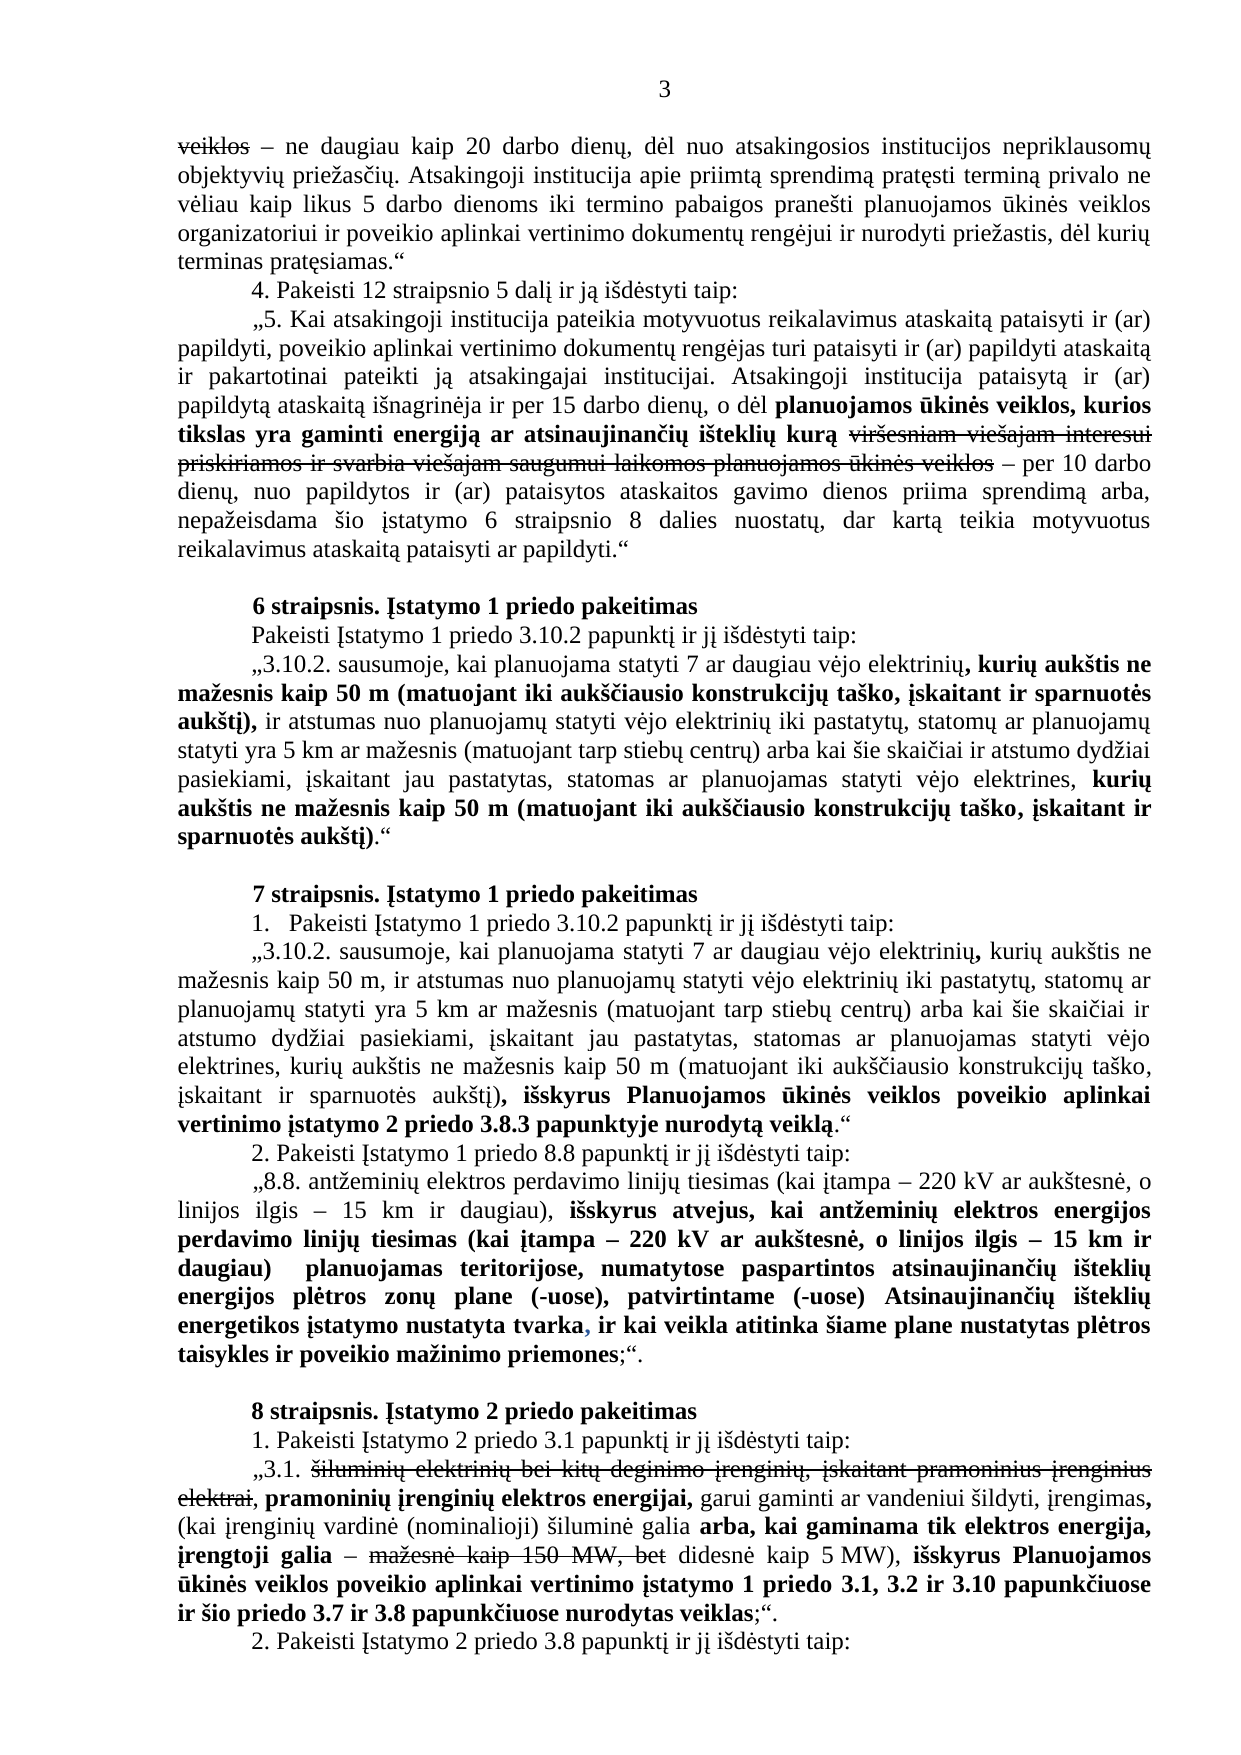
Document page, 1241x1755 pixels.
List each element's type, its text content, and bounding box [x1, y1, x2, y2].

text 2. Pakeisti Įstatymo 2 priedo 3.8 papunktį ir jį išdėstyti taip: [177, 1626, 1152, 1655]
text „4. Sprendimo dėl planuojamos ūkinės veiklos poveikio aplinkai priėmimo terminas vieną kartą gali būti pratęstas ne daugiau kaip 25 darbo dienomis, o dėl planuojamos ūkinės veiklos, kurios tikslas yra gaminti energiją ar atsinaujinančių išteklių kurą viršesniam viešajam interesui priskiriamos ir svarbia viešajam saugumui laikomos planuojamos ūkinės veiklos – ne daugiau kaip 20 darbo dienų, dėl nuo atsakingosios institucijos nepriklausomų objektyvių priežasčių. Atsakingoji institucija apie priimtą sprendimą pratęsti terminą privalo ne vėliau kaip likus 5 darbo dienoms iki termino pabaigos pranešti planuojamos ūkinės veiklos organizatoriui ir poveikio aplinkai vertinimo dokumentų rengėjui ir nurodyti priežastis, dėl kurių terminas pratęsiamas.“ [177, 131, 1152, 275]
text „3.10.2. sausumoje, kai planuojama statyti 7 ar daugiau vėjo elektrinių, kurių aukštis ne mažesnis kaip 50 m (matuojant iki aukščiausio konstrukcijų taško, įskaitant ir sparnuotės aukštį), ir atstumas nuo planuojamų statyti vėjo elektrinių iki pastatytų, statomų ar planuojamų statyti yra 5 km ar mažesnis (matuojant tarp stiebų centrų) arba kai šie skaičiai ir atstumo dydžiai pasiekiami, įskaitant jau pastatytas, statomas ar planuojamas statyti vėjo elektrines, kurių aukštis ne mažesnis kaip 50 m (matuojant iki aukščiausio konstrukcijų taško, įskaitant ir sparnuotės aukštį).“ [177, 649, 1152, 850]
text „5. Kai atsakingoji institucija pateikia motyvuotus reikalavimus ataskaitą pataisyti ir (ar) papildyti, poveikio aplinkai vertinimo dokumentų rengėjas turi pataisyti ir (ar) papildyti ataskaitą ir pakartotinai pateikti ją atsakingajai institucijai. Atsakingoji institucija pataisytą ir (ar) papildytą ataskaitą išnagrinėja ir per 15 darbo dienų, o dėl planuojamos ūkinės veiklos, kurios tikslas yra gaminti energiją ar atsinaujinančių išteklių kurą viršesniam viešajam interesui priskiriamos ir svarbia viešajam saugumui laikomos planuojamos ūkinės veiklos – per 10 darbo dienų, nuo papildytos ir (ar) pataisytos ataskaitos gavimo dienos priima sprendimą arba, nepažeisdama šio įstatymo 6 straipsnio 8 dalies nuostatų, dar kartą teikia motyvuotus reikalavimus ataskaitą pataisyti ar papildyti.“ [177, 304, 1152, 563]
text 2. Pakeisti Įstatymo 1 priedo 8.8 papunktį ir jį išdėstyti taip: [177, 1138, 1152, 1166]
text 7 straipsnis. Įstatymo 1 priedo pakeitimas [177, 879, 1152, 908]
text „3.10.2. sausumoje, kai planuojama statyti 7 ar daugiau vėjo elektrinių, kurių aukštis ne mažesnis kaip 50 m, ir atstumas nuo planuojamų statyti vėjo elektrinių iki pastatytų, statomų ar planuojamų statyti yra 5 km ar mažesnis (matuojant tarp stiebų centrų) arba kai šie skaičiai ir atstumo dydžiai pasiekiami, įskaitant jau pastatytas, statomas ar planuojamas statyti vėjo elektrines, kurių aukštis ne mažesnis kaip 50 m (matuojant iki aukščiausio konstrukcijų taško, įskaitant ir sparnuotės aukštį), išskyrus Planuojamos ūkinės veiklos poveikio aplinkai vertinimo įstatymo 2 priedo 3.8.3 papunktyje nurodytą veiklą.“ [177, 936, 1152, 1138]
text 4. Pakeisti 12 straipsnio 5 dalį ir ją išdėstyti taip: [177, 275, 1152, 304]
text 1. Pakeisti Įstatymo 2 priedo 3.1 papunktį ir jį išdėstyti taip: [177, 1425, 1152, 1454]
text Pakeisti Įstatymo 1 priedo 3.10.2 papunktį ir jį išdėstyti taip: [177, 620, 1152, 649]
text „8.8. antžeminių elektros perdavimo linijų tiesimas (kai įtampa – 220 kV ar aukštesnė, o linijos ilgis – 15 km ir daugiau), išskyrus atvejus, kai antžeminių elektros energijos perdavimo linijų tiesimas (kai įtampa – 220 kV ar aukštesnė, o linijos ilgis – 15 km ir daugiau) planuojamas teritorijose, numatytose paspartintos atsinaujinančių išteklių energijos plėtros zonų plane (-uose), patvirtintame (-uose) Atsinaujinančių išteklių energetikos įstatymo nustatyta tvarka, ir kai veikla atitinka šiame plane nustatytas plėtros taisykles ir poveikio mažinimo priemones;“. [177, 1166, 1152, 1368]
text „3.1. šiluminių elektrinių bei kitų deginimo įrenginių, įskaitant pramoninius įrenginius elektrai, pramoninių įrenginių elektros energijai, garui gaminti ar vandeniui šildyti, įrengimas, (kai įrenginių vardinė (nominalioji) šiluminė galia arba, kai gaminama tik elektros energija, įrengtoji galia – mažesnė kaip 150 MW, bet didesnė kaip 5 MW), išskyrus Planuojamos ūkinės veiklos poveikio aplinkai vertinimo įstatymo 1 priedo 3.1, 3.2 ir 3.10 papunkčiuose ir šio priedo 3.7 ir 3.8 papunkčiuose nurodytas veiklas;“. [177, 1454, 1152, 1626]
list Pakeisti Įstatymo 1 priedo 3.10.2 papunktį ir jį išdėstyti taip: [251, 908, 1152, 936]
text 8 straipsnis. Įstatymo 2 priedo pakeitimas [177, 1396, 1152, 1425]
text 6 straipsnis. Įstatymo 1 priedo pakeitimas [177, 591, 1152, 620]
